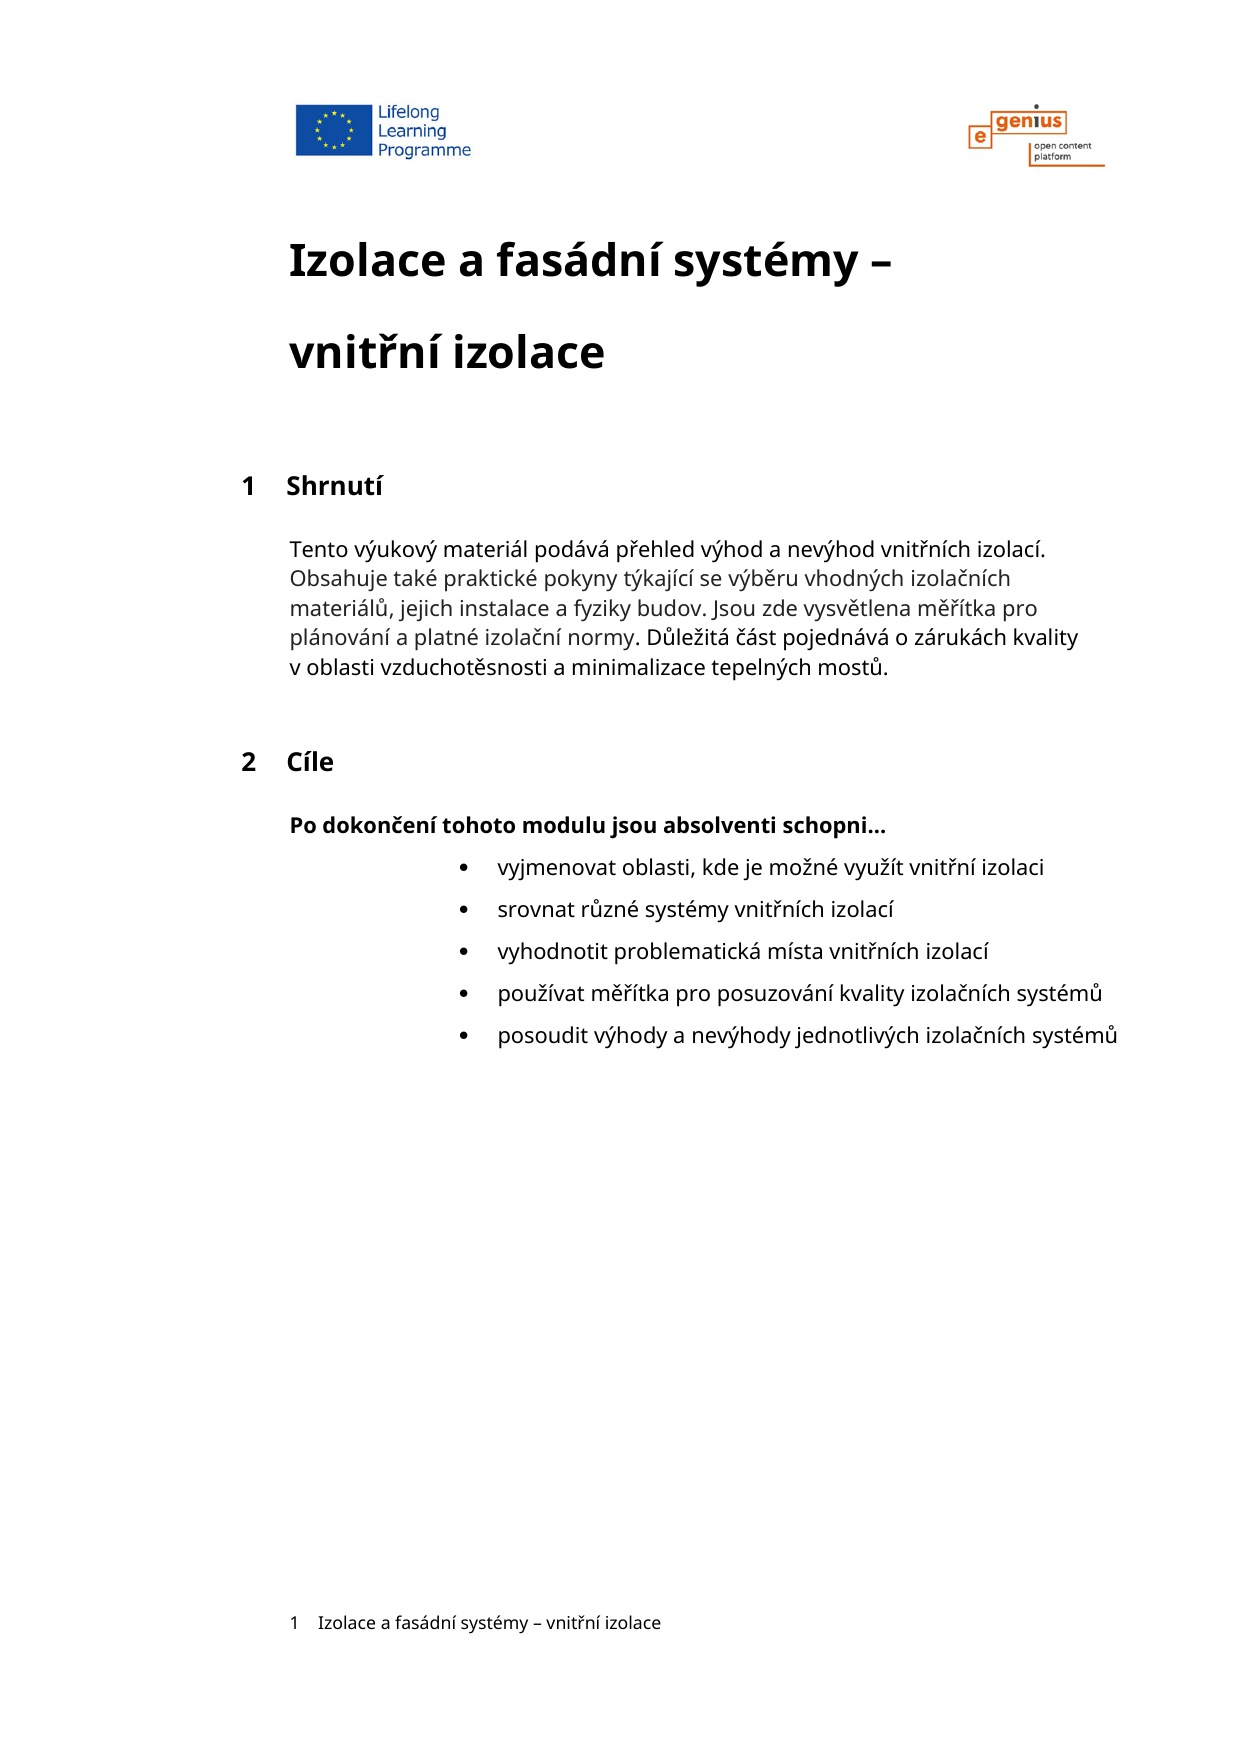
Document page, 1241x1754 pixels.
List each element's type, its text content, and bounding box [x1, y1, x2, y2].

list vyjmenovat oblasti, kde je možné využít vnitřní izolaci [460, 852, 1119, 881]
list posoudit výhody a nevýhody jednotlivých izolačních systémů [460, 1019, 1119, 1049]
text Izolace a fasádní systémy – vnitřní izolace [289, 229, 1119, 381]
list vyhodnotit problematická místa vnitřních izolací [460, 936, 1119, 965]
text Tento výukový materiál podává přehled výhod a nevýhod vnitřních izolací. Obsahuje také praktické pokyny týkající se výběru vhodných izolačních materiálů, jejich instalace a fyziky budov. Jsou zde vysvětlena měřítka pro plánování a platné izolační normy. Důležitá část pojednává o zárukách kvality v oblasti vzduchotěsnosti a minimalizace tepelných mostů. [289, 534, 1119, 681]
subtitle Cíle [241, 744, 1119, 779]
list používat měřítka pro posuzování kvality izolačních systémů [460, 977, 1119, 1007]
text Po dokončení tohoto modulu jsou absolventi schopni… [289, 809, 1119, 839]
subtitle Shrnutí [241, 468, 1119, 503]
list srovnat různé systémy vnitřních izolací [460, 893, 1119, 923]
